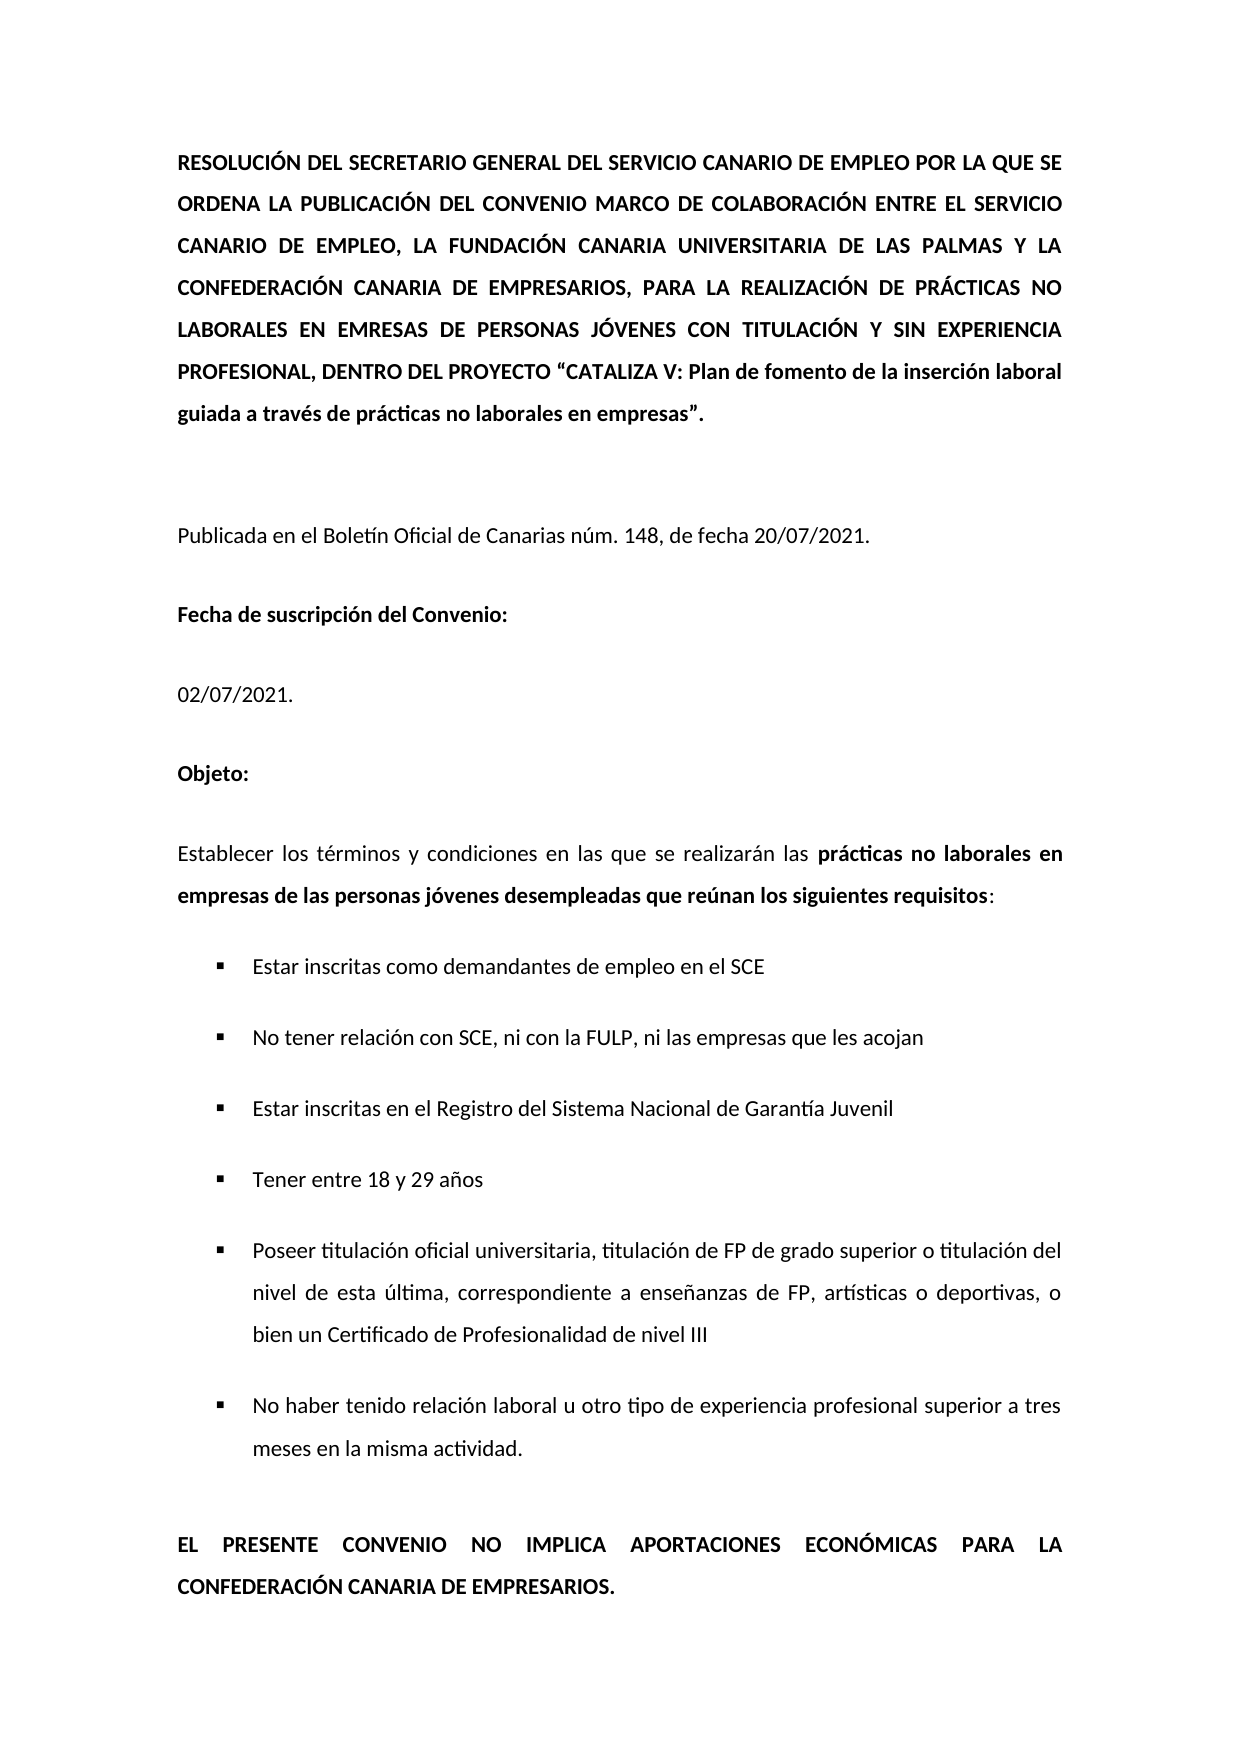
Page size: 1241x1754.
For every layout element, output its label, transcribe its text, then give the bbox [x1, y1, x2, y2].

list Estar inscritas en el Registro del Sistema Nacional de Garantía Juvenil [215, 1094, 1063, 1122]
text Establecer los términos y condiciones en las que se realizarán las prácticas no laborales en empresas de las personas jóvenes desempleadas que reúnan los siguientes requisitos: [177, 839, 1063, 909]
list Tener entre 18 y 29 años [215, 1165, 1063, 1193]
list No tener relación con SCE, ni con la FULP, ni las empresas que les acojan [215, 1023, 1063, 1051]
text EL PRESENTE CONVENIO NO IMPLICA APORTACIONES ECONÓMICAS PARA LA CONFEDERACIÓN CANARIA DE EMPRESARIOS. [177, 1530, 1063, 1600]
text 02/07/2021. [177, 680, 1063, 708]
text Objeto: [177, 759, 1063, 787]
list No haber tenido relación laboral u otro tipo de experiencia profesional superior a tres meses en la misma actividad. [215, 1392, 1063, 1462]
text Fecha de suscripción del Convenio: [177, 600, 1063, 628]
text RESOLUCIÓN DEL SECRETARIO GENERAL DEL SERVICIO CANARIO DE EMPLEO POR LA QUE SE ORDENA LA PUBLICACIÓN DEL CONVENIO MARCO DE COLABORACIÓN ENTRE EL SERVICIO CANARIO DE EMPLEO, LA FUNDACIÓN CANARIA UNIVERSITARIA DE LAS PALMAS Y LA CONFEDERACIÓN CANARIA DE EMPRESARIOS, PARA LA REALIZACIÓN DE PRÁCTICAS NO LABORALES EN EMRESAS DE PERSONAS JÓVENES CON TITULACIÓN Y SIN EXPERIENCIA PROFESIONAL, DENTRO DEL PROYECTO “CATALIZA V: Plan de fomento de la inserción laboral guiada a través de prácticas no laborales en empresas”. [177, 148, 1063, 427]
text Publicada en el Boletín Oficial de Canarias núm. 148, de fecha 20/07/2021. [177, 521, 1063, 549]
list Poseer titulación oficial universitaria, titulación de FP de grado superior o titulación del nivel de esta última, correspondiente a enseñanzas de FP, artísticas o deportivas, o bien un Certificado de Profesionalidad de nivel III [215, 1237, 1063, 1348]
list Estar inscritas como demandantes de empleo en el SCE [215, 952, 1063, 980]
